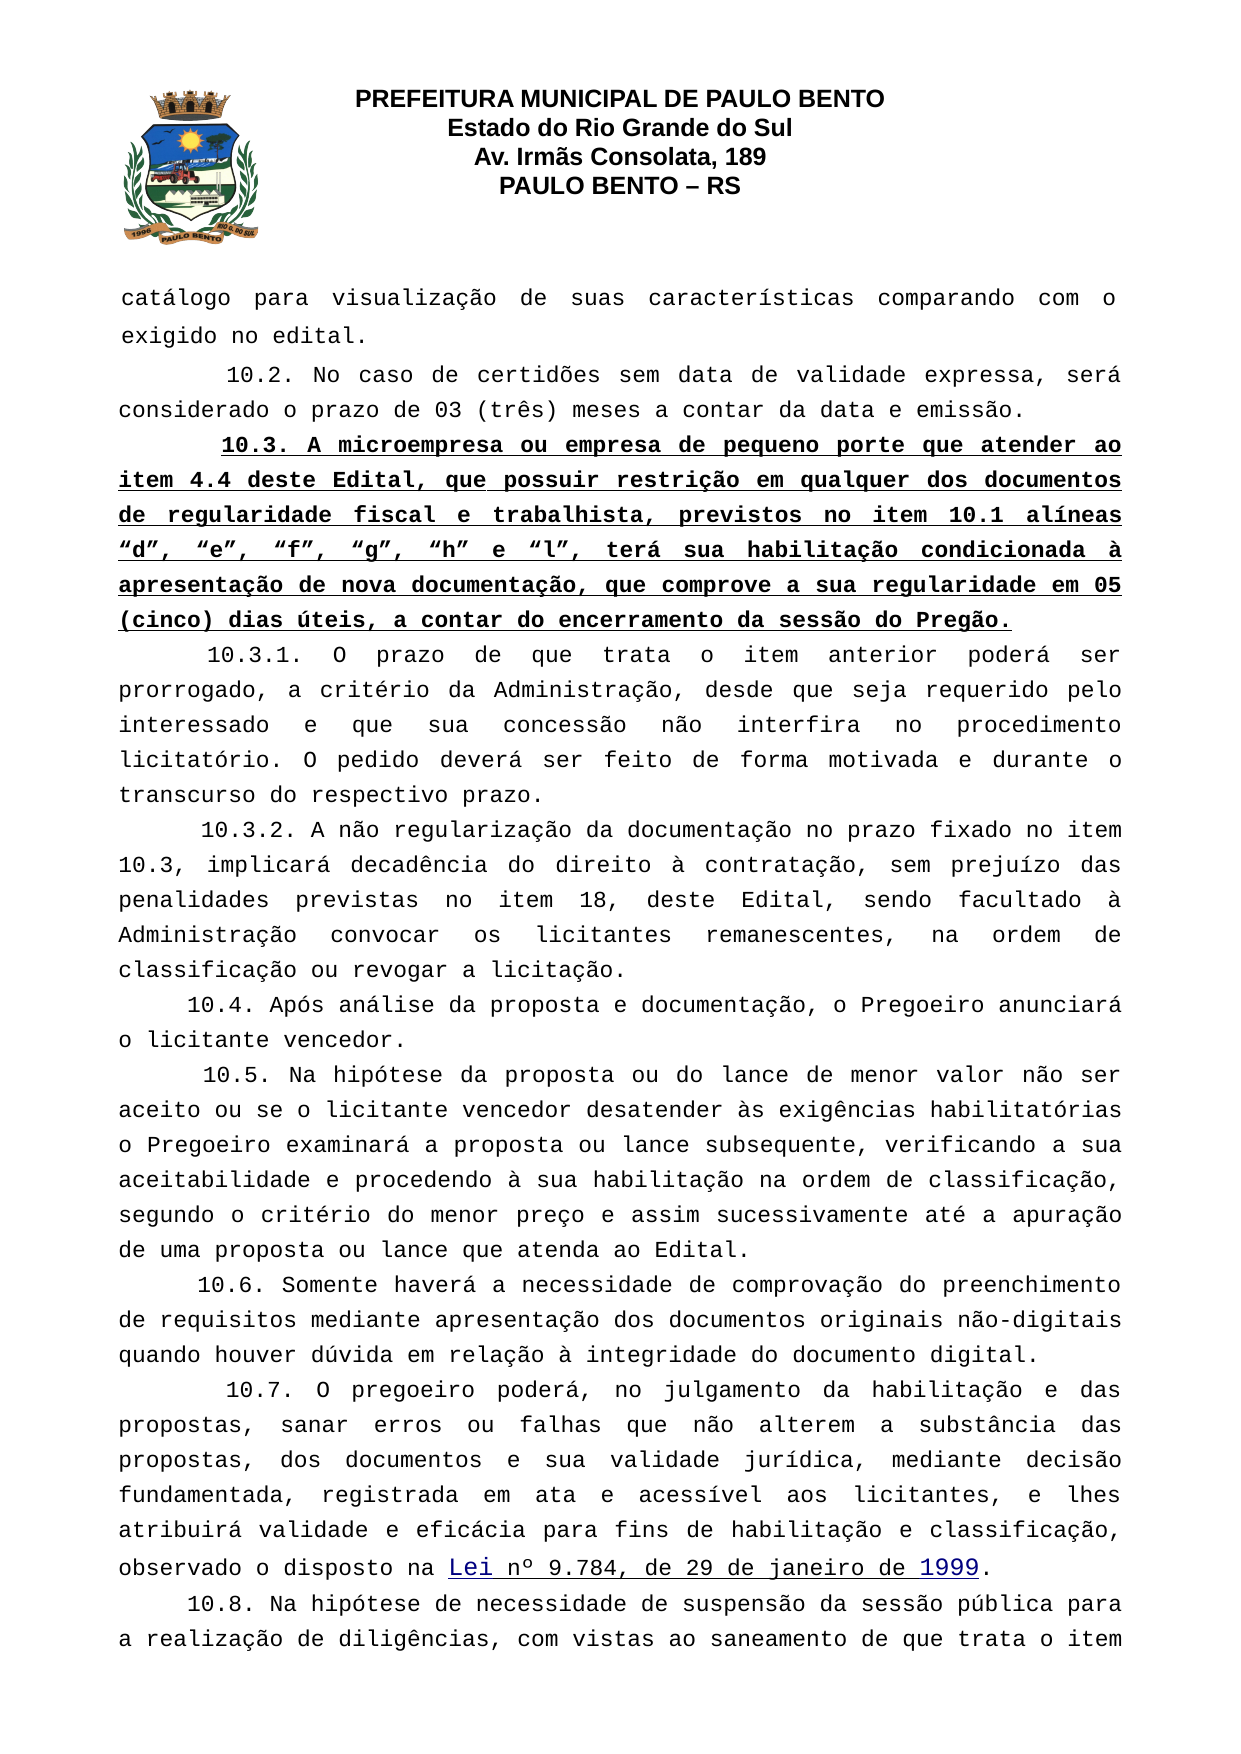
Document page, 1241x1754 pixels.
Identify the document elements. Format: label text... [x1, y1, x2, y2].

text catálogo para visualização de suas características comparando com o exigido no edital. [121, 286, 1117, 351]
list 10.2. No caso de certidões sem data de validade expressa, será considerado o prazo de 03 (três) meses a contar da data e emissão. [118, 364, 1122, 424]
list de regularidade fiscal e trabalhista, previstos no item 10.1 alíneas [118, 491, 1122, 525]
list “d”, “e”, “f”, “g”, “h” e “l”, terá sua habilitação condicionada à [118, 526, 1122, 560]
list 10.6. Somente haverá a necessidade de comprovação do preenchimento de requisitos mediante apresentação dos documentos originais não-digitais quando houver dúvida em relação à integridade do documento digital. [118, 1274, 1122, 1369]
list 10.3.2. A não regularização da documentação no prazo fixado no item 10.3, implicará decadência do direito à contratação, sem prejuízo das penalidades previstas no item 18, deste Edital, sendo facultado à Administração convocar os licitantes remanescentes, na ordem de classificação ou revogar a licitação. [118, 819, 1122, 984]
list (cinco) dias úteis, a contar do encerramento da sessão do Pregão. [118, 596, 1122, 634]
text 10.3.1. O prazo de que trata o item anterior poderá ser prorrogado, a critério da Administração, desde que seja requerido pelo interessado e que sua concessão não interfira no procedimento licitatório. O pedido deverá ser feito de forma motivada e durante o transcurso do respectivo prazo. [118, 644, 1122, 809]
list 10.3. A microempresa ou empresa de pequeno porte que atender ao item 4.4 deste Edital, que possuir restrição em qualquer dos documentos [118, 434, 1122, 490]
list 10.7. O pregoeiro poderá, no julgamento da habilitação e das propostas, sanar erros ou falhas que não alterem a substância das propostas, dos documentos e sua validade jurídica, mediante decisão fundamentada, registrada em ata e acessível aos licitantes, e lhes atribuirá validade e eficácia para fins de habilitação e classificação, observado o disposto na Lei nº 9.784, de 29 de janeiro de 1999. [118, 1379, 1122, 1583]
list 10.4. Após análise da proposta e documentação, o Pregoeiro anunciará o licitante vencedor. [118, 994, 1122, 1054]
picture [123, 89, 259, 245]
list apresentação de nova documentação, que comprove a sua regularidade em 05 [118, 561, 1122, 595]
list 10.5. Na hipótese da proposta ou do lance de menor valor não ser aceito ou se o licitante vencedor desatender às exigências habilitatórias o Pregoeiro examinará a proposta ou lance subsequente, verificando a sua aceitabilidade e procedendo à sua habilitação na ordem de classificação, segundo o critério do menor preço e assim sucessivamente até a apuração de uma proposta ou lance que atenda ao Edital. [118, 1064, 1122, 1264]
list 10.8. Na hipótese de necessidade de suspensão da sessão pública para a realização de diligências, com vistas ao saneamento de que trata o item [118, 1593, 1122, 1654]
